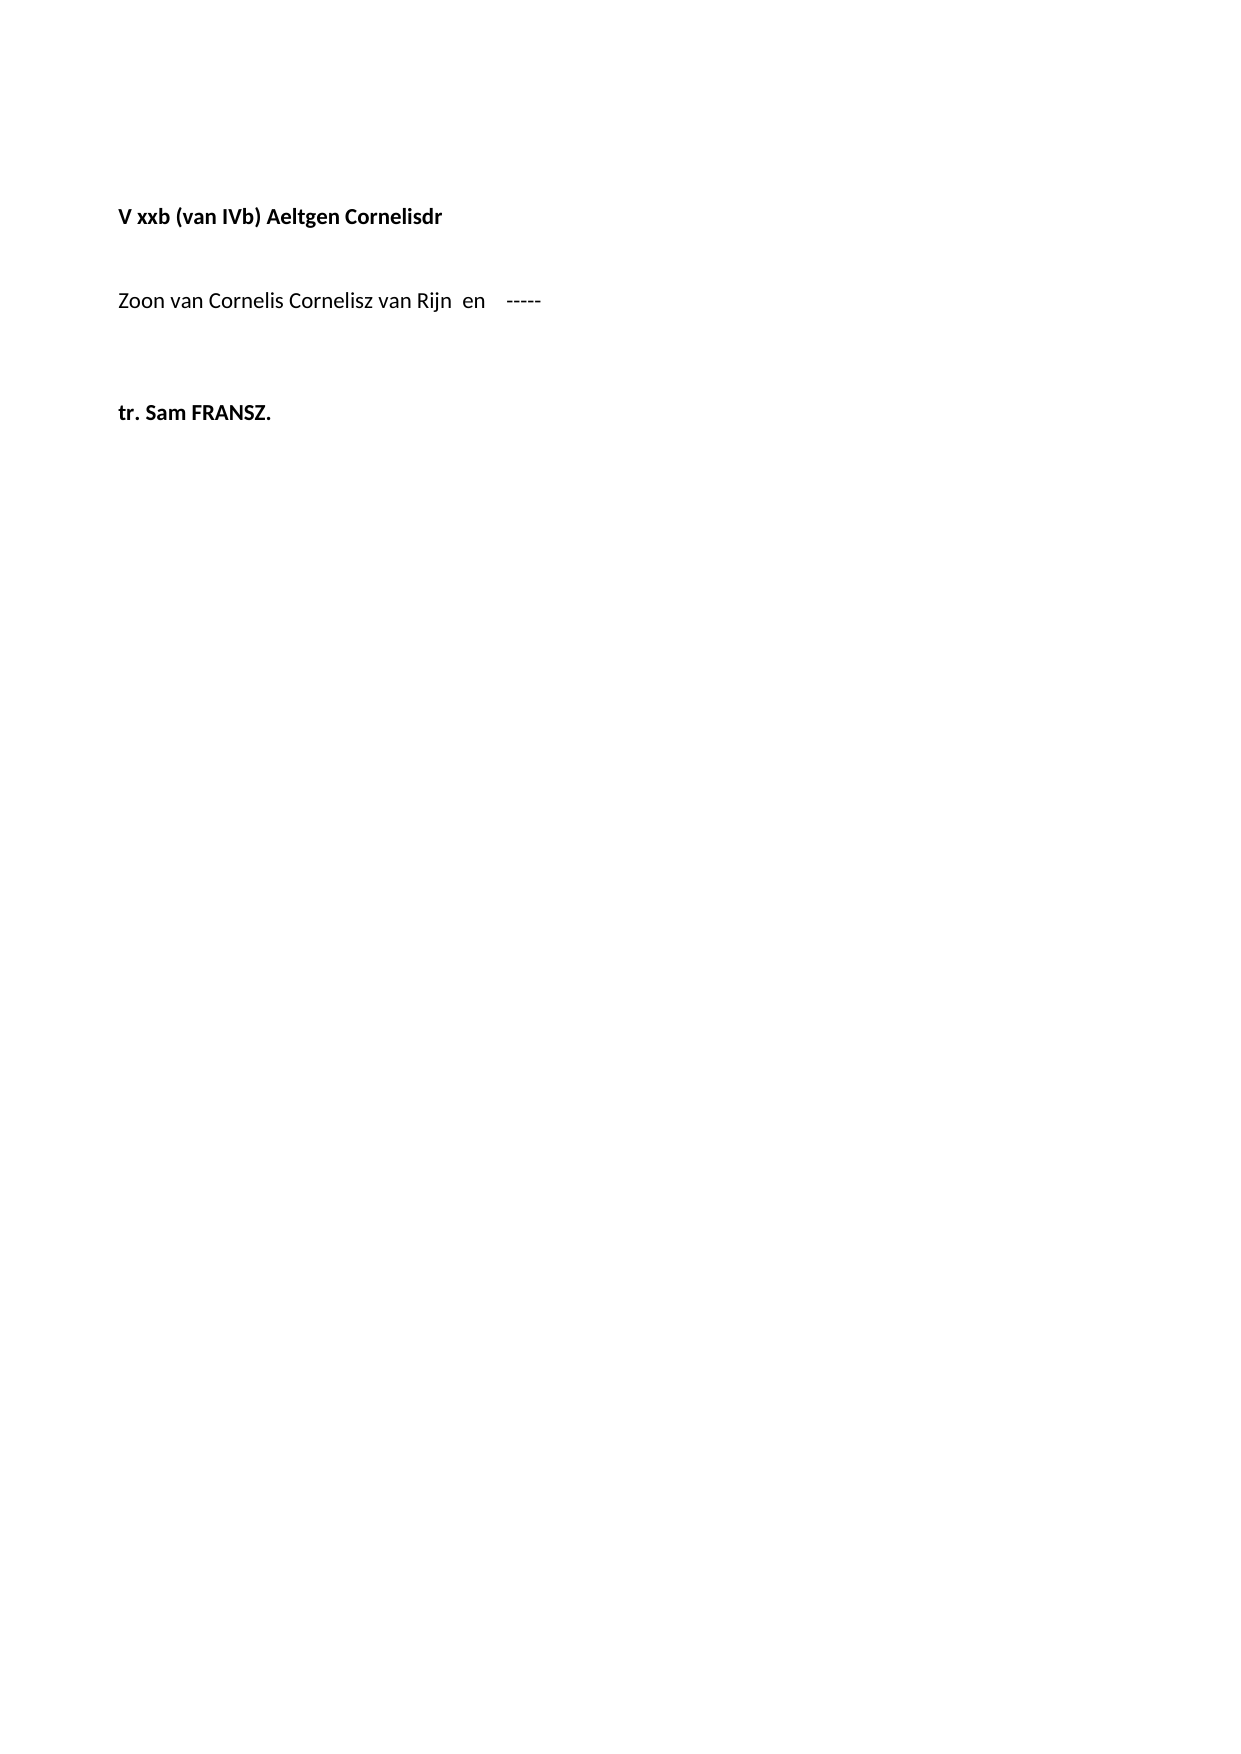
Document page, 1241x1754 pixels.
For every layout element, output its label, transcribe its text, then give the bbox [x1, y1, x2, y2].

text V xxb (van IVb) Aeltgen Cornelisdr [118, 202, 1122, 230]
text Zoon van Cornelis Cornelisz van Rijn en ----- [118, 286, 1122, 314]
text tr. Sam FRANSZ. [118, 398, 1122, 426]
